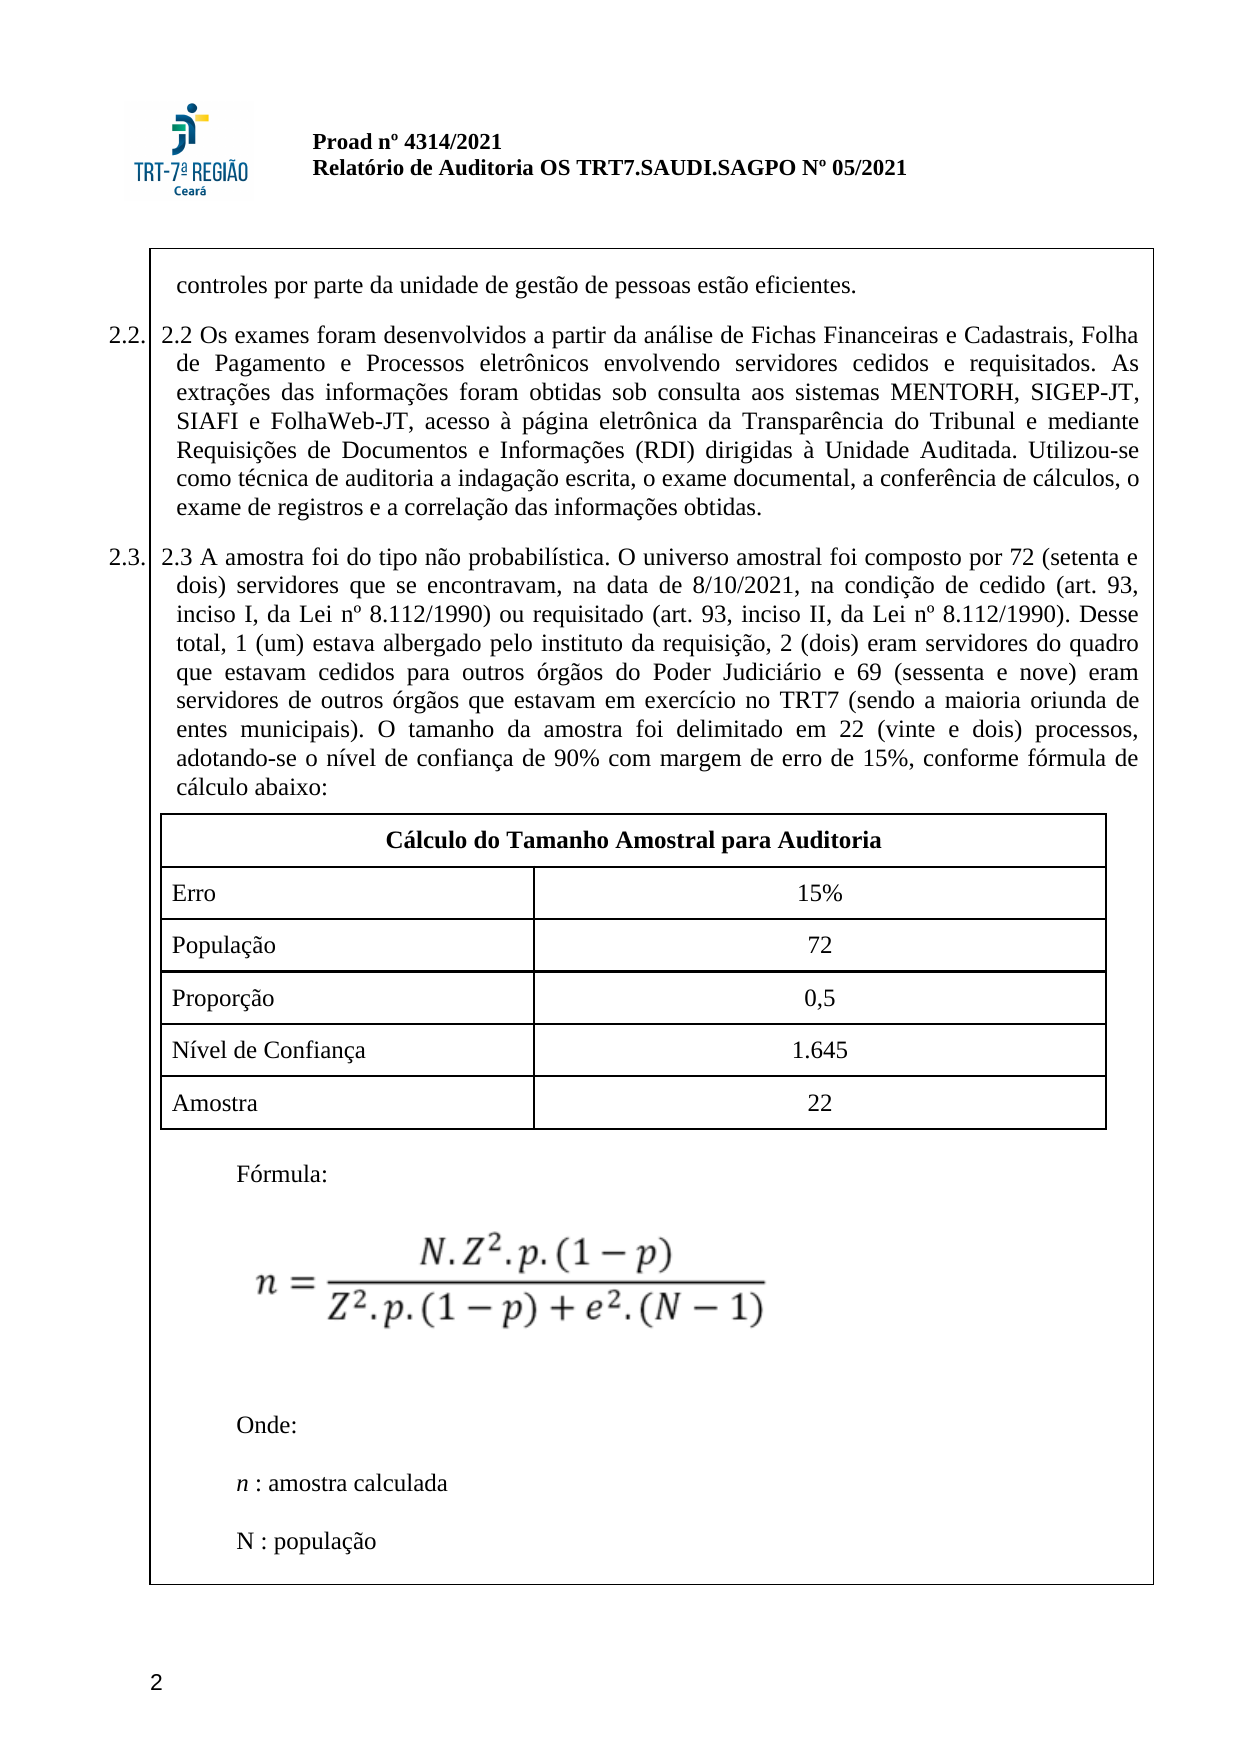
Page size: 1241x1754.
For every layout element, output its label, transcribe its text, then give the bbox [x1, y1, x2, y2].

table_cell População [162, 920, 533, 970]
table_cell Erro [162, 868, 533, 918]
table_cell controles por parte da unidade de gestão de pessoas estão eficientes. 2.2 Os exames foram desenvolvidos a partir da análise de Fichas Financeiras e Cadastrais, Folha de Pagamento e Processos eletrônicos envolvendo servidores cedidos e requisitados. As extrações das informações foram obtidas sob consulta aos sistemas MENTORH, SIGEP-JT, SIAFI e FolhaWeb-JT, acesso à página eletrônica da Transparência do Tribunal e mediante Requisições de Documentos e Informações (RDI) dirigidas à Unidade Auditada. Utilizou-se como técnica de auditoria a indagação escrita, o exame documental, a conferência de cálculos, o exame de registros e a correlação das informações obtidas. 2.3 A amostra foi do tipo não probabilística. O universo amostral foi composto por 72 (setenta e dois) servidores que se encontravam, na data de 8/10/2021, na condição de cedido (art. 93, inciso I, da Lei nº 8.112/1990) ou requisitado (art. 93, inciso II, da Lei nº 8.112/1990). Desse total, 1 (um) estava albergado pelo instituto da requisição, 2 (dois) eram servidores do quadro que estavam cedidos para outros órgãos do Poder Judiciário e 69 (sessenta e nove) eram servidores de outros órgãos que estavam em exercício no TRT7 (sendo a maioria oriunda de entes municipais). O tamanho da amostra foi delimitado em 22 (vinte e dois) processos, adotando-se o nível de confiança de 90% com margem de erro de 15%, conforme fórmula de cálculo abaixo: Fórmula: Onde: n : amostra calculada N : população [151, 249, 1153, 1584]
table_header Cálculo do Tamanho Amostral para Auditoria [162, 815, 1105, 866]
table_cell 15% [535, 868, 1105, 918]
picture [123, 101, 254, 201]
table_cell 0,5 [535, 973, 1105, 1023]
table_cell Nível de Confiança [162, 1025, 533, 1075]
picture [236, 1216, 832, 1381]
table_cell Proporção [162, 973, 533, 1023]
table_cell Amostra [162, 1077, 533, 1127]
table_cell 72 [535, 920, 1105, 970]
table_cell 1.645 [535, 1025, 1105, 1075]
table_cell 22 [535, 1077, 1105, 1127]
